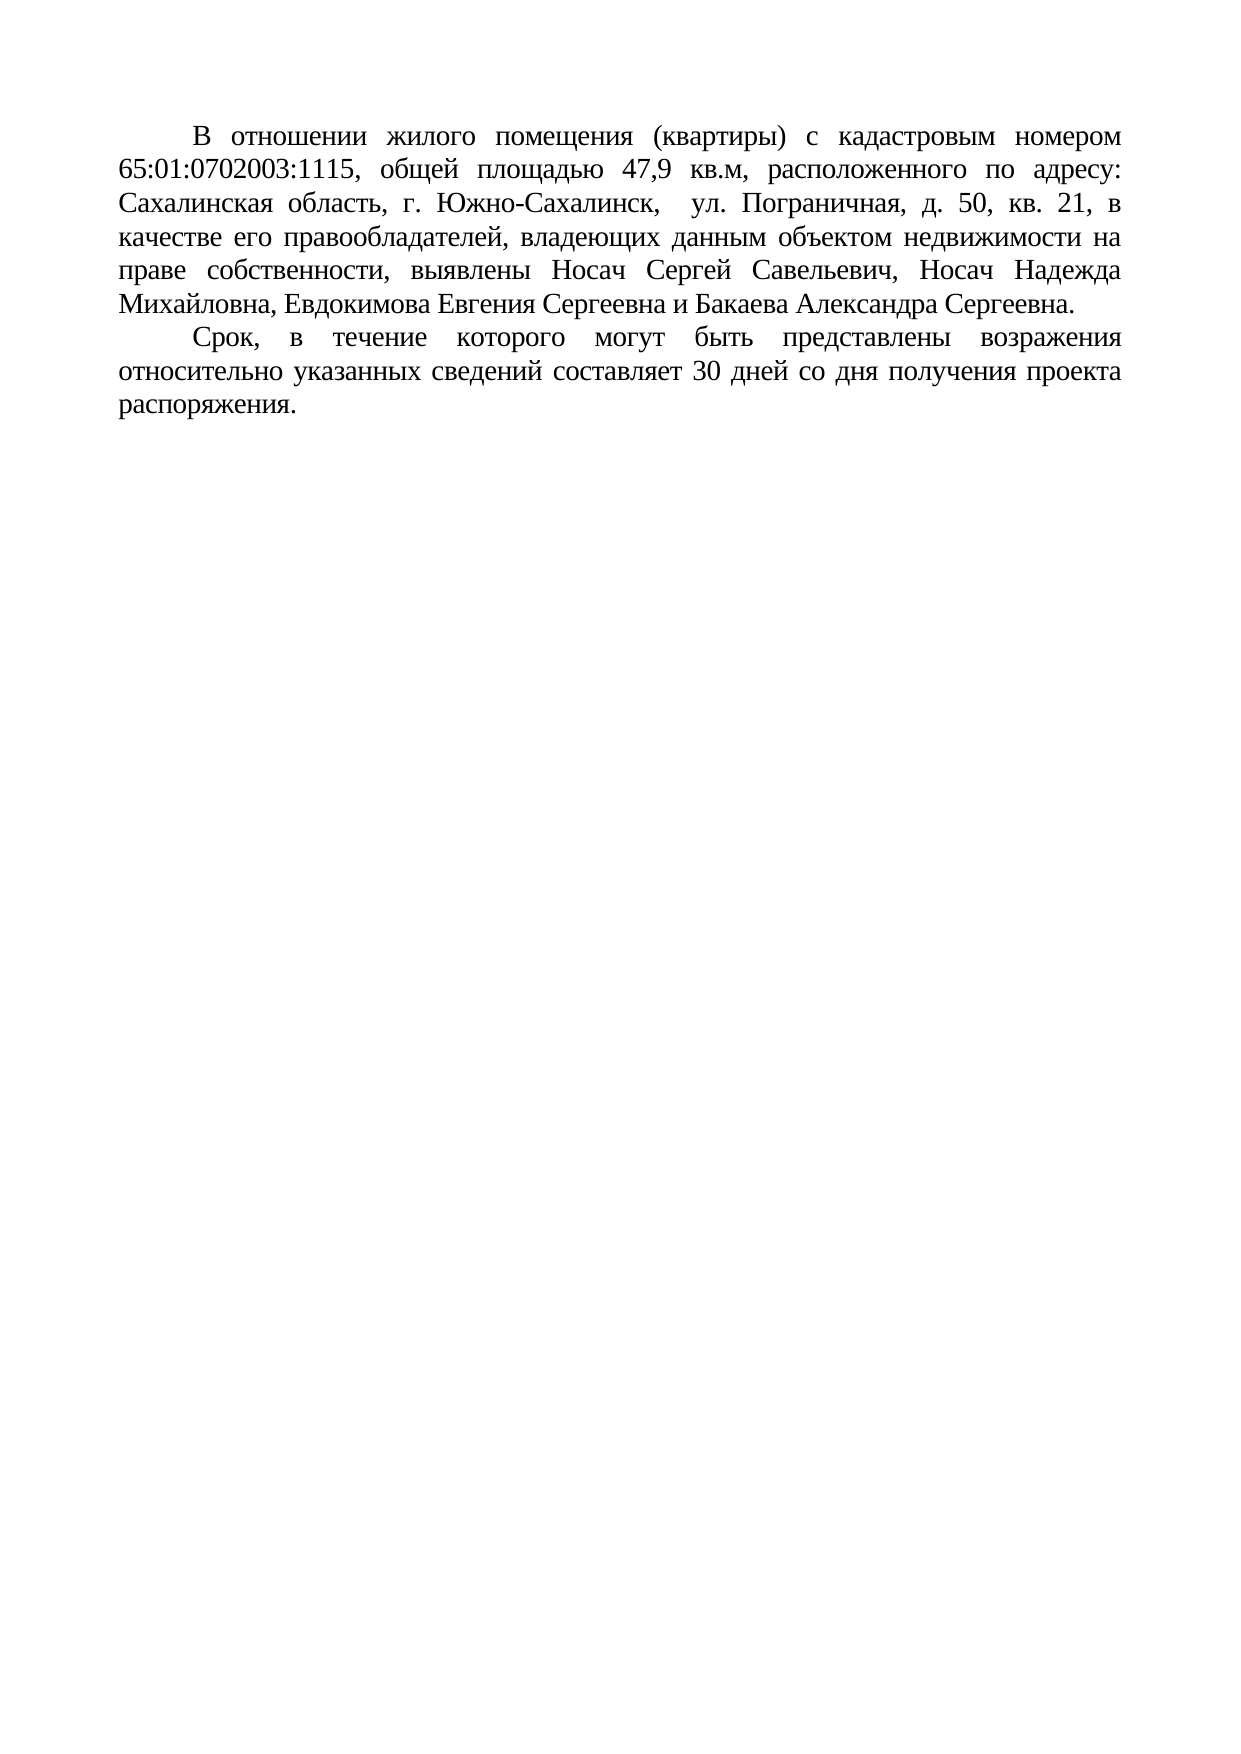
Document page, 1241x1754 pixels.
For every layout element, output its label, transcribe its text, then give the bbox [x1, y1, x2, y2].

text В отношении жилого помещения (квартиры) с кадастровым номером 65:01:0702003:1115, общей площадью 47,9 кв.м, расположенного по адресу: Сахалинская область, г. Южно-Сахалинск, ул. Пограничная, д. 50, кв. 21, в качестве его правообладателей, владеющих данным объектом недвижимости на праве собственности, выявлены Носач Сергей Савельевич, Носач Надежда Михайловна, Евдокимова Евгения Сергеевна и Бакаева Александра Сергеевна. [118, 118, 1122, 319]
text Срок, в течение которого могут быть представлены возражения относительно указанных сведений составляет 30 дней со дня получения проекта распоряжения. [118, 319, 1122, 420]
